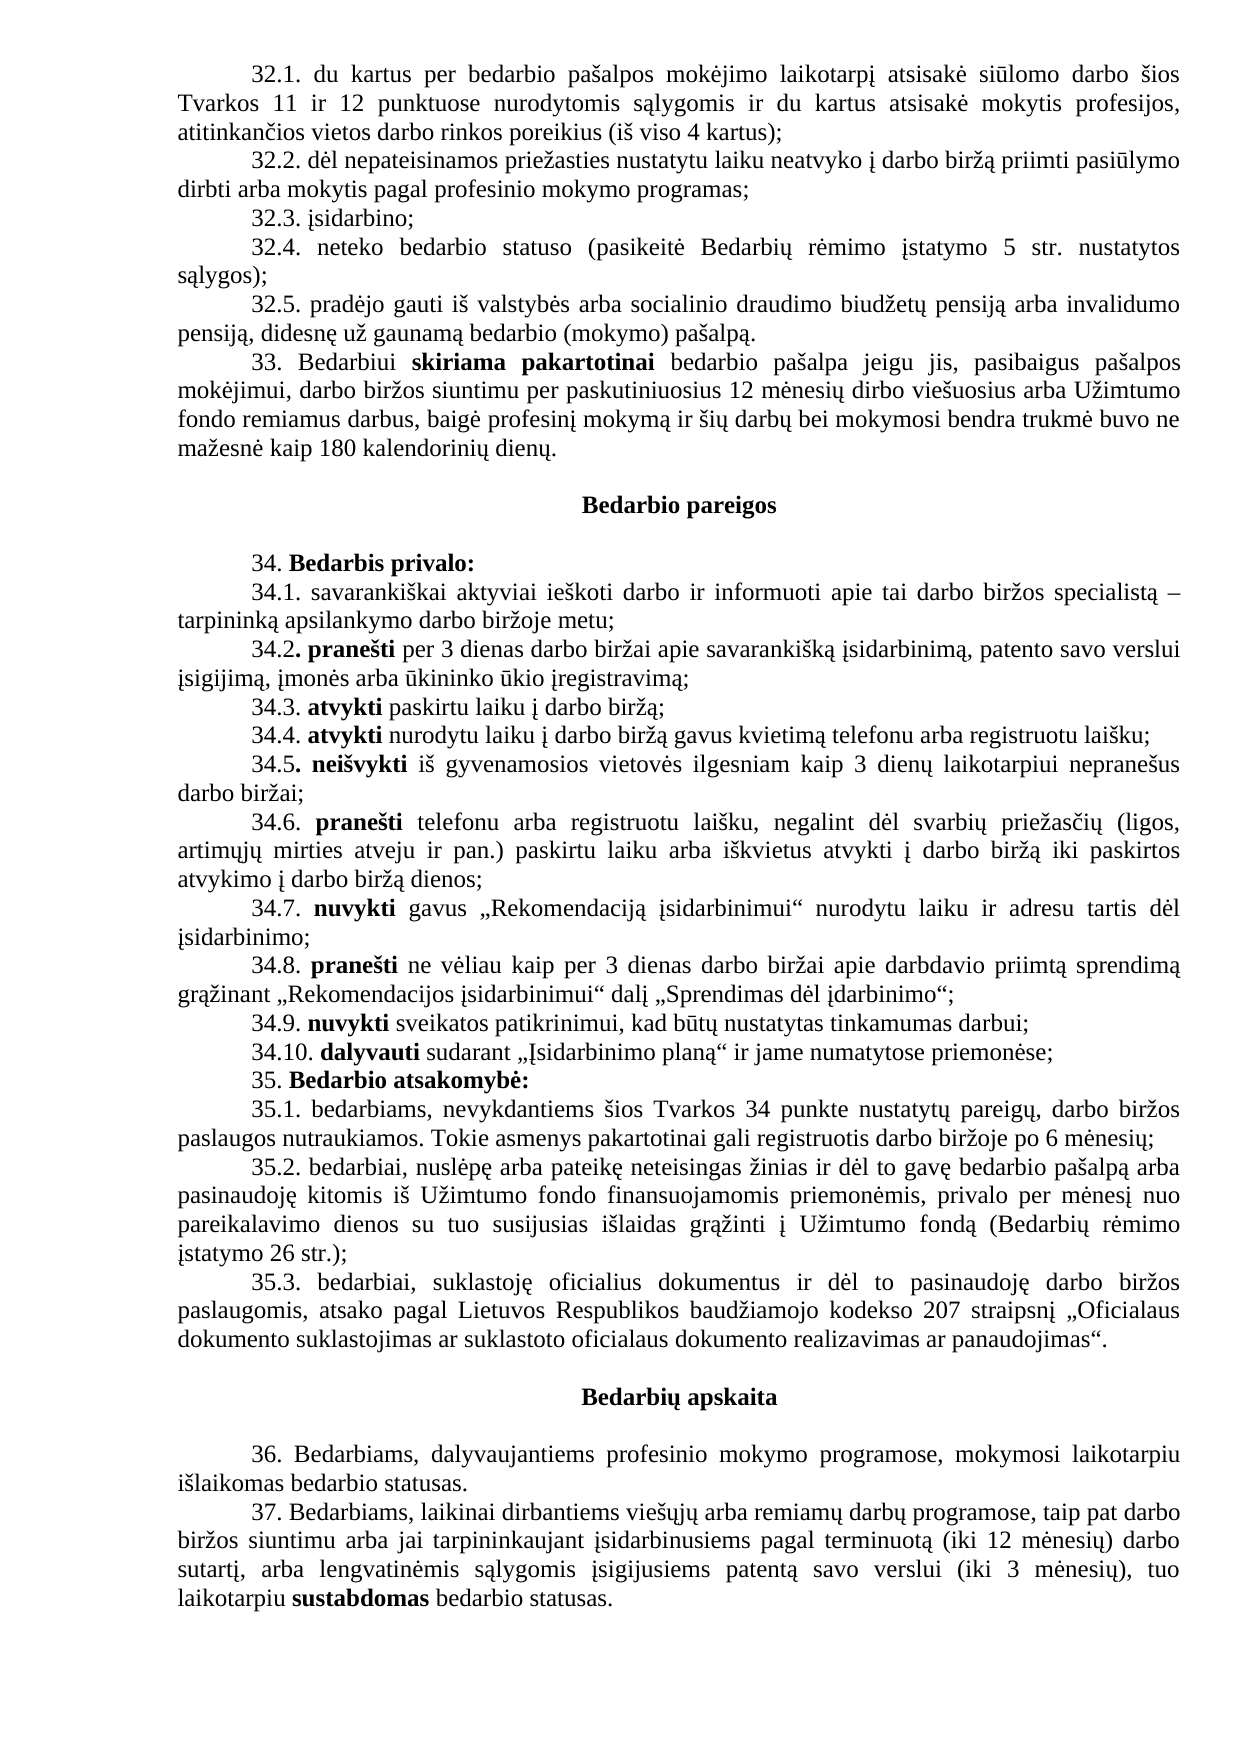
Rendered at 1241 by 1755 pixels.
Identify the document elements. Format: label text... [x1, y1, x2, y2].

text 34.5. neišvykti iš gyvenamosios vietovės ilgesniam kaip 3 dienų laikotarpiui nepranešus darbo biržai; [177, 749, 1181, 807]
text Bedarbių apskaita [177, 1382, 1181, 1410]
text 34.6. pranešti telefonu arba registruotu laišku, negalint dėl svarbių priežasčių (ligos, artimųjų mirties atveju ir pan.) paskirtu laiku arba iškvietus atvykti į darbo biržą iki paskirtos atvykimo į darbo biržą dienos; [177, 807, 1181, 893]
text 34.1. savarankiškai aktyviai ieškoti darbo ir informuoti apie tai darbo biržos specialistą – tarpininką apsilankymo darbo biržoje metu; [177, 577, 1181, 634]
text 36. Bedarbiams, dalyvaujantiems profesinio mokymo programose, mokymosi laikotarpiu išlaikomas bedarbio statusas. [177, 1439, 1181, 1497]
text 33. Bedarbiui skiriama pakartotinai bedarbio pašalpa jeigu jis, pasibaigus pašalpos mokėjimui, darbo biržos siuntimu per paskutiniuosius 12 mėnesių dirbo viešuosius arba Užimtumo fondo remiamus darbus, baigė profesinį mokymą ir šių darbų bei mokymosi bendra trukmė buvo ne mažesnė kaip 180 kalendorinių dienų. [177, 347, 1181, 462]
text 34.2. pranešti per 3 dienas darbo biržai apie savarankišką įsidarbinimą, patento savo verslui įsigijimą, įmonės arba ūkininko ūkio įregistravimą; [177, 634, 1181, 692]
text 32.5. pradėjo gauti iš valstybės arba socialinio draudimo biudžetų pensiją arba invalidumo pensiją, didesnę už gaunamą bedarbio (mokymo) pašalpą. [177, 289, 1181, 347]
text 32.3. įsidarbino; [177, 203, 1181, 232]
text Bedarbio pareigos [177, 490, 1181, 519]
text 34.9. nuvykti sveikatos patikrinimui, kad būtų nustatytas tinkamumas darbui; [177, 1008, 1181, 1037]
text 34.4. atvykti nurodytu laiku į darbo biržą gavus kvietimą telefonu arba registruotu laišku; [177, 720, 1181, 749]
text 34.8. pranešti ne vėliau kaip per 3 dienas darbo biržai apie darbdavio priimtą sprendimą grąžinant „Rekomendacijos įsidarbinimui“ dalį „Sprendimas dėl įdarbinimo“; [177, 950, 1181, 1008]
text 32.2. dėl nepateisinamos priežasties nustatytu laiku neatvyko į darbo biržą priimti pasiūlymo dirbti arba mokytis pagal profesinio mokymo programas; [177, 145, 1181, 203]
text 35.1. bedarbiams, nevykdantiems šios Tvarkos 34 punkte nustatytų pareigų, darbo biržos paslaugos nutraukiamos. Tokie asmenys pakartotinai gali registruotis darbo biržoje po 6 mėnesių; [177, 1094, 1181, 1152]
text 32.4. neteko bedarbio statuso (pasikeitė Bedarbių rėmimo įstatymo 5 str. nustatytos sąlygos); [177, 232, 1181, 289]
text 37. Bedarbiams, laikinai dirbantiems viešųjų arba remiamų darbų programose, taip pat darbo biržos siuntimu arba jai tarpininkaujant įsidarbinusiems pagal terminuotą (iki 12 mėnesių) darbo sutartį, arba lengvatinėmis sąlygomis įsigijusiems patentą savo verslui (iki 3 mėnesių), tuo laikotarpiu sustabdomas bedarbio statusas. [177, 1497, 1181, 1612]
text 35. Bedarbio atsakomybė: [177, 1065, 1181, 1094]
text 35.2. bedarbiai, nuslėpę arba pateikę neteisingas žinias ir dėl to gavę bedarbio pašalpą arba pasinaudoję kitomis iš Užimtumo fondo finansuojamomis priemonėmis, privalo per mėnesį nuo pareikalavimo dienos su tuo susijusias išlaidas grąžinti į Užimtumo fondą (Bedarbių rėmimo įstatymo 26 str.); [177, 1152, 1181, 1267]
text 34.7. nuvykti gavus „Rekomendaciją įsidarbinimui“ nurodytu laiku ir adresu tartis dėl įsidarbinimo; [177, 893, 1181, 950]
text 32.1. du kartus per bedarbio pašalpos mokėjimo laikotarpį atsisakė siūlomo darbo šios Tvarkos 11 ir 12 punktuose nurodytomis sąlygomis ir du kartus atsisakė mokytis profesijos, atitinkančios vietos darbo rinkos poreikius (iš viso 4 kartus); [177, 59, 1181, 145]
text 35.3. bedarbiai, suklastoję oficialius dokumentus ir dėl to pasinaudoję darbo biržos paslaugomis, atsako pagal Lietuvos Respublikos baudžiamojo kodekso 207 straipsnį „Oficialaus dokumento suklastojimas ar suklastoto oficialaus dokumento realizavimas ar panaudojimas“. [177, 1267, 1181, 1353]
text 34.10. dalyvauti sudarant „Įsidarbinimo planą“ ir jame numatytose priemonėse; [177, 1037, 1181, 1065]
text 34. Bedarbis privalo: [177, 548, 1181, 577]
text 34.3. atvykti paskirtu laiku į darbo biržą; [177, 692, 1181, 720]
